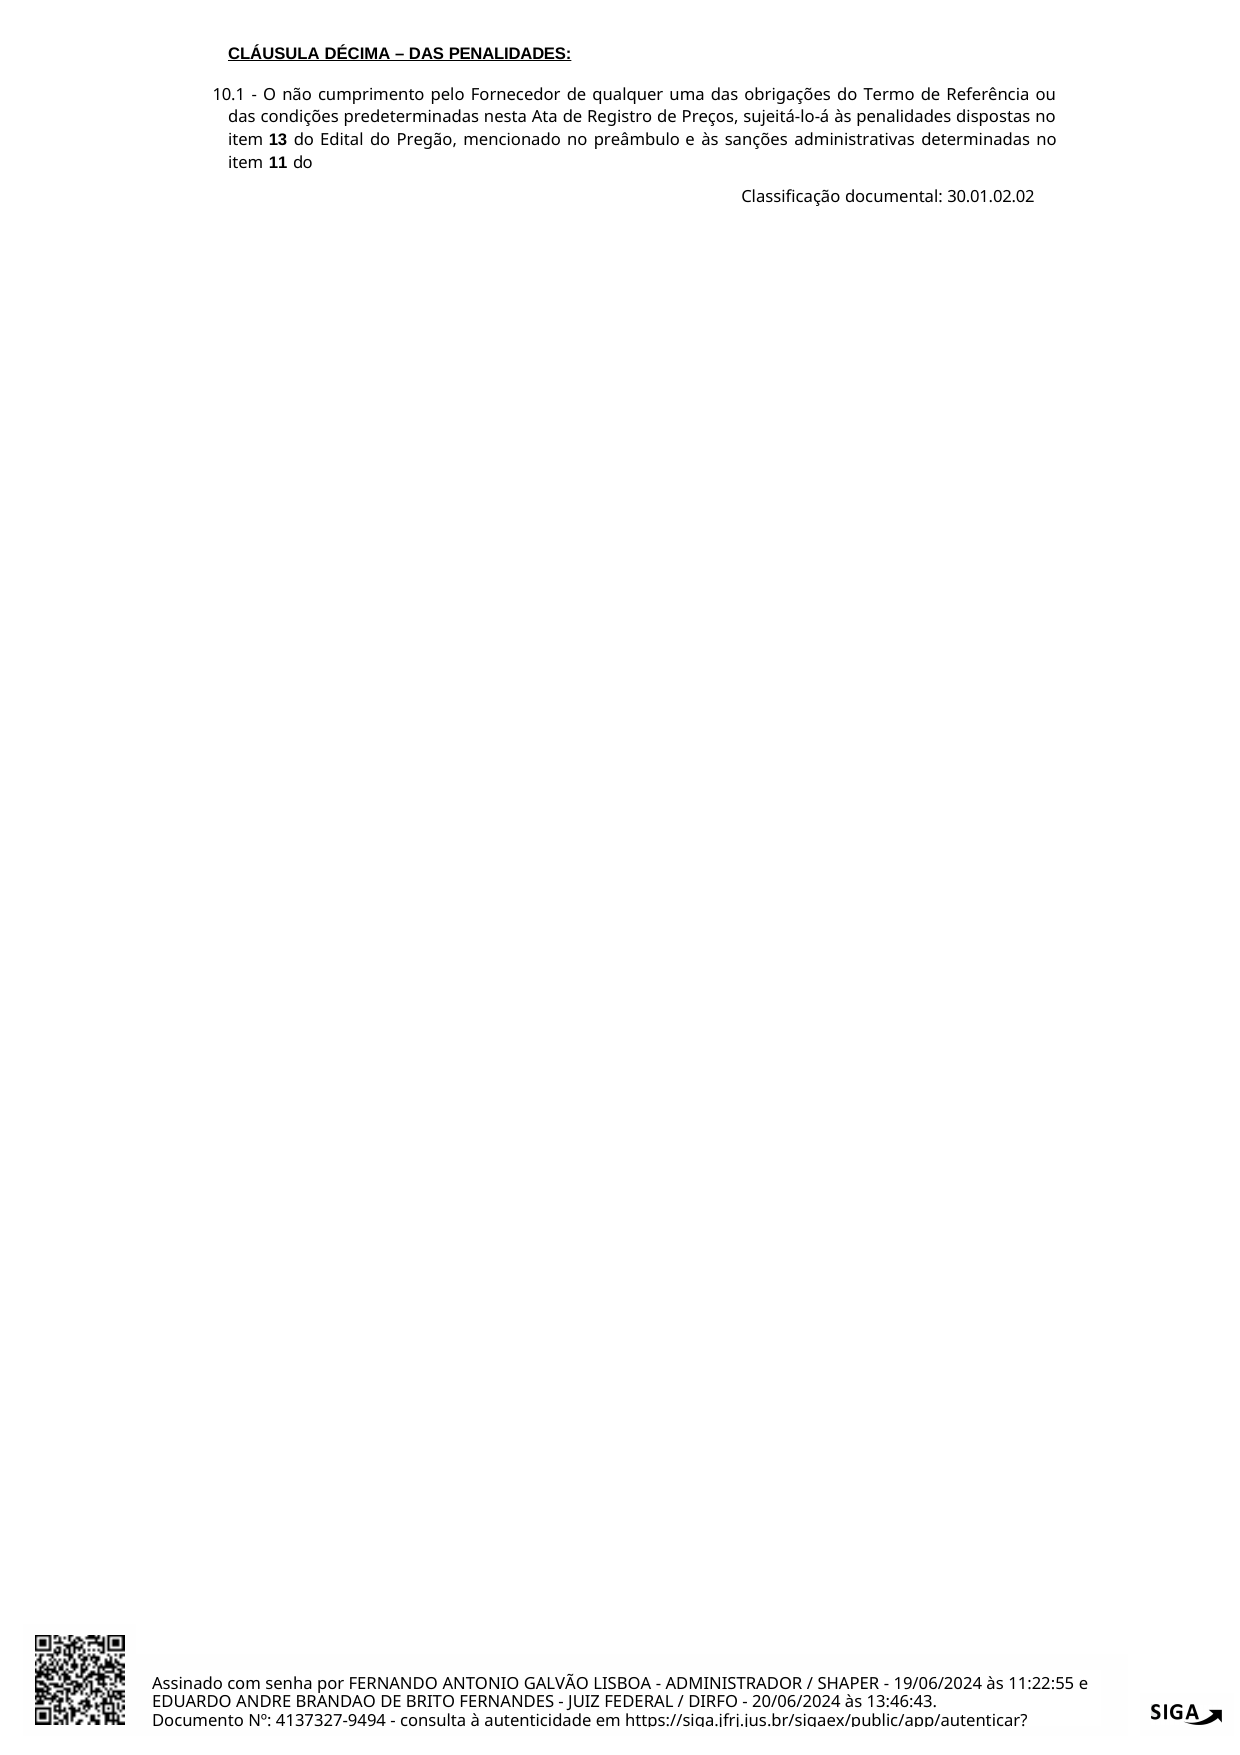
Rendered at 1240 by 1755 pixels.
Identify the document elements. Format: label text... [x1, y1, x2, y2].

subtitle CLÁUSULA DÉCIMA – DAS PENALIDADES: [228, 44, 1069, 63]
list - O não cumprimento pelo Fornecedor de qualquer uma das obrigações do Termo de Referência ou das condições predeterminadas nesta Ata de Registro de Preços, sujeitá-lo-á às penalidades dispostas no item 13 do Edital do Pregão, mencionado no preâmbulo e às sanções administrativas determinadas no item 11 do [189, 82, 1057, 173]
text Classificação documental: 30.01.02.02 [741, 184, 1069, 207]
